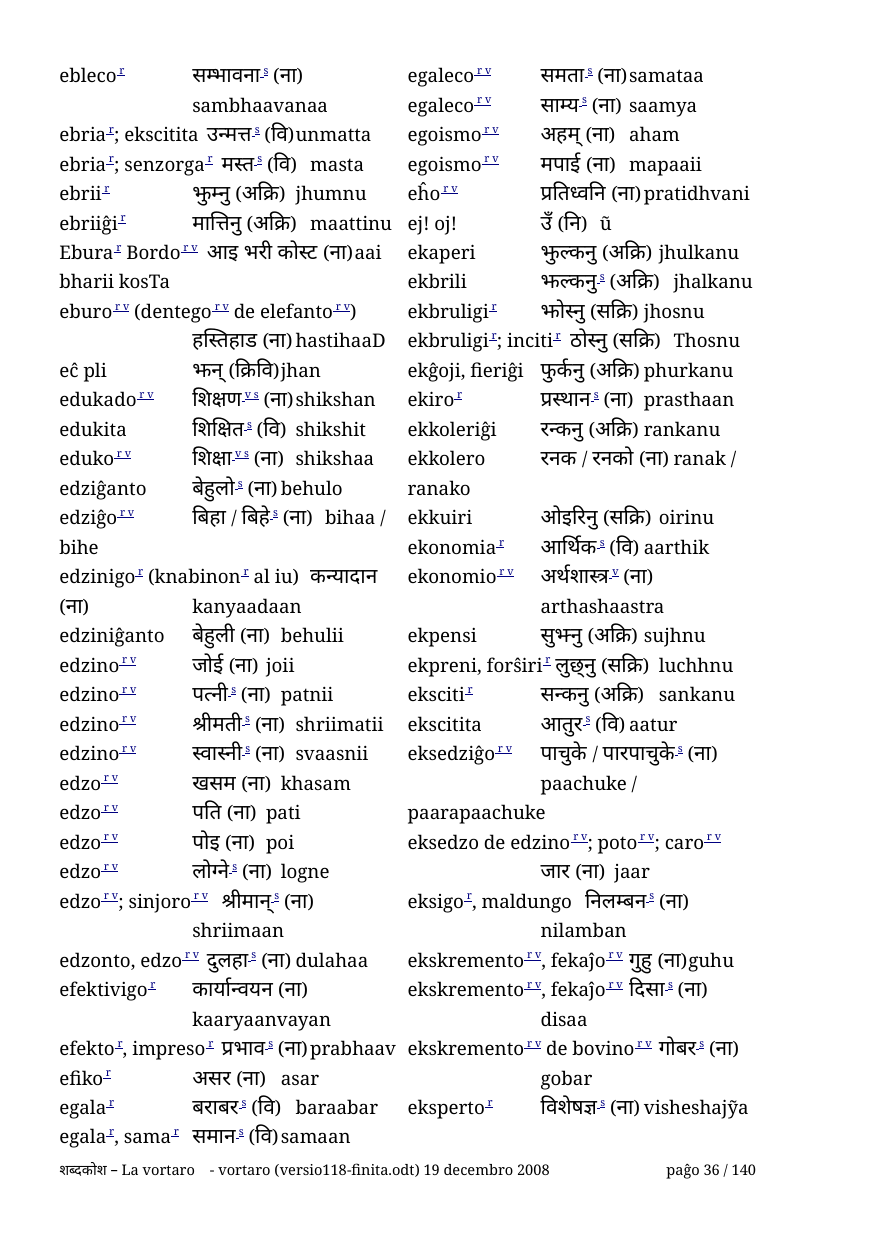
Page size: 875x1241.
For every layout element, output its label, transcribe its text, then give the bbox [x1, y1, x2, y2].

text eksigo r, maldungo निलम्बन s (ना) nilamban [407, 884, 756, 943]
text edziĝo r v बिहा / बिहे s (ना) bihaa / bihe [59, 501, 407, 560]
text edzino r v जोई (ना) joii [59, 649, 407, 678]
text edziĝanto बेहुलो s (ना) behulo [59, 472, 407, 501]
text edzo r v पोइ (ना) poi [59, 826, 407, 855]
text egaleco r v साम्य s (ना) saamya [407, 88, 756, 118]
text edzo r v; sinjoro r v श्रीमान् s (ना) shriimaan [59, 884, 407, 943]
text ekskremento r v de bovino r v गोबर s (ना) gobar [407, 1032, 756, 1091]
text edukado r v शिक्षण v s (ना) shikshan [59, 383, 407, 413]
text edzino r v पत्‍नी s (ना) patnii [59, 678, 407, 708]
text ekskremento r v, fekaĵo r v दिसा s (ना) disaa [407, 973, 756, 1032]
text ekiro r प्रस्थान s (ना) prasthaan [407, 383, 756, 413]
text efiko r असर (ना) asar [59, 1061, 407, 1091]
text ekonomio r v अर्थशास्त्र v (ना) arthashaastra [407, 560, 756, 619]
text edzo r v पति (ना) pati [59, 796, 407, 826]
text ekonomia r आर्थिक s (वि) aarthik [407, 531, 756, 560]
text edzino r v श्रीमती s (ना) shriimatii [59, 708, 407, 737]
text edzinigo r (knabinon r al iu) कन्यादान (ना) kanyaadaan [59, 560, 407, 619]
text eksperto r विशेषज्ञ s (ना) visheshajỹa [407, 1091, 756, 1120]
text ekaperi झुल्कनु (अक्रि) jhulkanu [407, 236, 756, 265]
text ekscitita आतुर s (वि) aatur [407, 708, 756, 737]
text eĥo r v प्रतिध्वनि (ना) pratidhvani [407, 177, 756, 206]
text ekĝoji, fieriĝi फुर्कनु (अक्रि) phurkanu [407, 354, 756, 383]
text eburo r v (dentego r v de elefanto r v) हस्तिहाड (ना) hastihaaD [59, 295, 407, 354]
text ebria r; ekscitita उन्मत्त s (वि) unmatta [59, 118, 407, 147]
text efektivigo r कार्यान्वयन (ना) kaaryaanvayan [59, 973, 407, 1032]
text edzino r v स्वास्नी s (ना) svaasnii [59, 737, 407, 767]
text ekpensi सुझ्नु (अक्रि) sujhnu [407, 619, 756, 649]
text eksedzo de edzino r v; poto r v; caro r v जार (ना) jaar [407, 826, 756, 884]
text ebria r; senzorga r मस्त s (वि) masta [59, 147, 407, 177]
text ekskremento r v, fekaĵo r v गुहु (ना) guhu [407, 943, 756, 973]
text ekbruligi r झोस्नु (सक्रि) jhosnu [407, 295, 756, 324]
text Ebura r Bordo r v आइ भरी कोस्ट (ना) aai bharii kosTa [59, 236, 407, 295]
text ekkuiri ओइरिनु (सक्रि) oirinu [407, 501, 756, 531]
text edzo r v खसम (ना) khasam [59, 767, 407, 796]
text edukita शिक्षित s (वि) shikshit [59, 413, 407, 442]
text ebrii r झुम्नु (अक्रि) jhumnu [59, 177, 407, 206]
text eksedziĝo r v पाचुके / पारपाचुके s (ना) paachuke / paarapaachuke [407, 737, 756, 826]
text egala r बराबर s (वि) baraabar [59, 1091, 407, 1120]
text ekkoleriĝi रन्कनु (अक्रि) rankanu [407, 413, 756, 442]
text edziniĝanto बेहुली (ना) behulii [59, 619, 407, 649]
text eksciti r सन्कनु (अक्रि) sankanu [407, 678, 756, 708]
text ekpreni, forŝiri r लुछ्नु (सक्रि) luchhnu [407, 649, 756, 678]
text egoismo r v अहम् (ना) aham [407, 118, 756, 147]
text ebleco r सम्भावना s (ना) sambhaavanaa [59, 59, 407, 118]
text edzonto, edzo r v दुलहा s (ना) dulahaa [59, 943, 407, 973]
text ekkolero रनक / रनको (ना) ranak / ranako [407, 442, 756, 501]
text ej! oj! उँ (नि) ũ [407, 206, 756, 236]
text edzo r v लोग्ने s (ना) logne [59, 855, 407, 884]
text egoismo r v मपाई (ना) mapaaii [407, 147, 756, 177]
text ekbrili झल्कनु s (अक्रि) jhalkanu [407, 265, 756, 295]
text ekbruligi r; inciti r ठोस्नु (सक्रि) Thosnu [407, 324, 756, 354]
text eduko r v शिक्षा v s (ना) shikshaa [59, 442, 407, 472]
text ebriiĝi r मात्तिनु (अक्रि) maattinu [59, 206, 407, 236]
text egala r, sama r समान s (वि) samaan [59, 1120, 407, 1150]
text egaleco r v समता s (ना) samataa [407, 59, 756, 88]
text eĉ pli झन् (क्रिवि) jhan [59, 354, 407, 383]
text efekto r, impreso r प्रभाव s (ना) prabhaav [59, 1032, 407, 1061]
